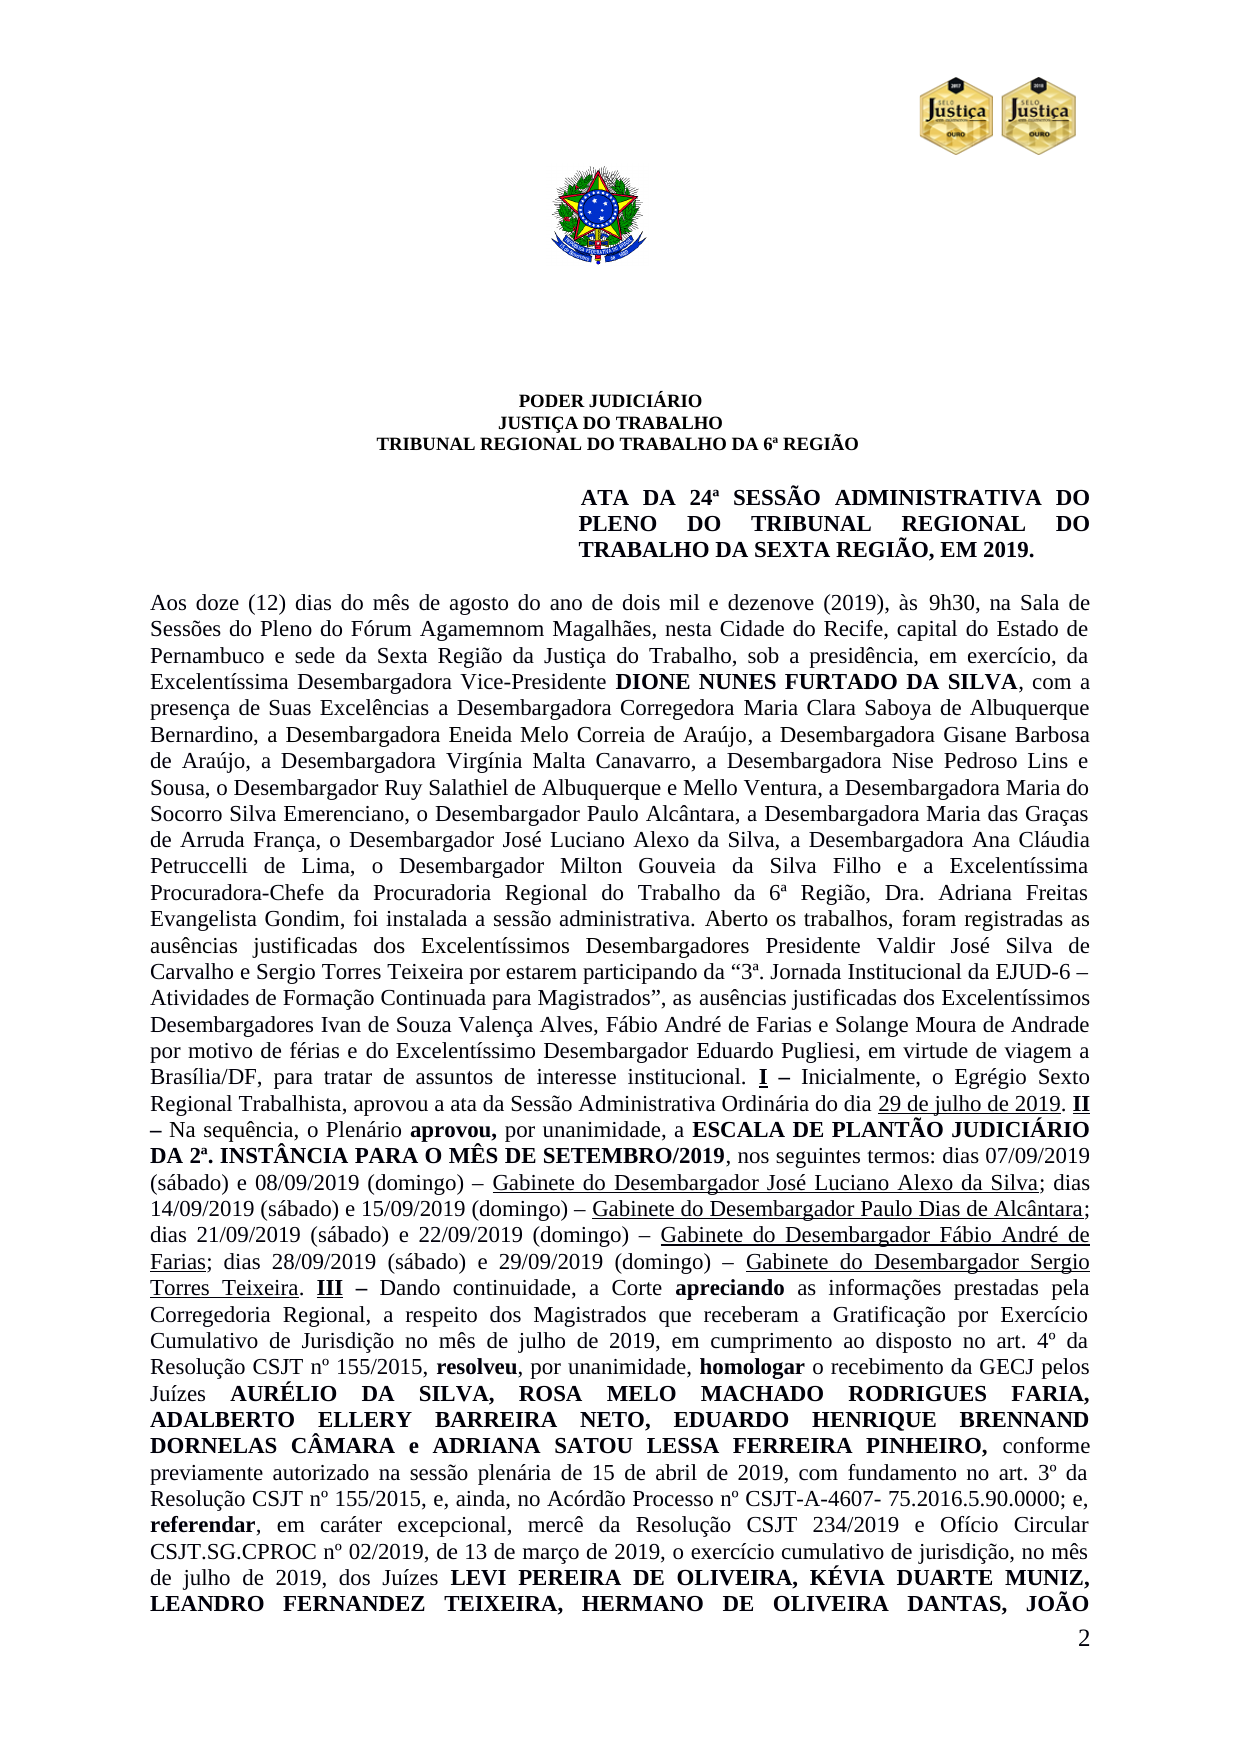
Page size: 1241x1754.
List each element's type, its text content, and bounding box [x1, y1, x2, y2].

picture [919, 75, 1089, 161]
text Aos doze (12) dias do mês de agosto do ano de dois mil e dezenove (2019), às 9h30, na Sala de Sessões do Pleno do Fórum Agamemnom Magalhães, nesta Cidade do Recife, capital do Estado de Pernambuco e sede da Sexta Região da Justiça do Trabalho, sob a presidência, em exercício, da Excelentíssima Desembargadora Vice-Presidente DIONE NUNES FURTADO DA SILVA, com a presença de Suas Excelências a Desembargadora Corregedora Maria Clara Saboya de Albuquerque Bernardino, a Desembargadora Eneida Melo Correia de Araújo, a Desembargadora Gisane Barbosa de Araújo, a Desembargadora Virgínia Malta Canavarro, a Desembargadora Nise Pedroso Lins e Sousa, o Desembargador Ruy Salathiel de Albuquerque e Mello Ventura, a Desembargadora Maria do Socorro Silva Emerenciano, o Desembargador Paulo Alcântara, a Desembargadora Maria das Graças de Arruda França, o Desembargador José Luciano Alexo da Silva, a Desembargadora Ana Cláudia Petruccelli de Lima, o Desembargador Milton Gouveia da Silva Filho e a Excelentíssima Procuradora-Chefe da Procuradoria Regional do Trabalho da 6ª Região, Dra. Adriana Freitas Evangelista Gondim, foi instalada a sessão administrativa. Aberto os trabalhos, foram registradas as ausências justificadas dos Excelentíssimos Desembargadores Presidente Valdir José Silva de Carvalho e Sergio Torres Teixeira por estarem participando da “3ª. Jornada Institucional da EJUD-6 – Atividades de Formação Continuada para Magistrados”, as ausências justificadas dos Excelentíssimos Desembargadores Ivan de Souza Valença Alves, Fábio André de Farias e Solange Moura de Andrade por motivo de férias e do Excelentíssimo Desembargador Eduardo Pugliesi, em virtude de viagem a Brasília/DF, para tratar de assuntos de interesse institucional. I – Inicialmente, o Egrégio Sexto Regional Trabalhista, aprovou a ata da Sessão Administrativa Ordinária do dia 29 de julho de 2019. II – Na sequência, o Plenário aprovou, por unanimidade, a ESCALA DE PLANTÃO JUDICIÁRIO DA 2ª. INSTÂNCIA PARA O MÊS DE SETEMBRO/2019, nos seguintes termos: dias 07/09/2019 (sábado) e 08/09/2019 (domingo) – Gabinete do Desembargador José Luciano Alexo da Silva; dias 14/09/2019 (sábado) e 15/09/2019 (domingo) – Gabinete do Desembargador Paulo Dias de Alcântara; dias 21/09/2019 (sábado) e 22/09/2019 (domingo) – Gabinete do Desembargador Fábio André de Farias; dias 28/09/2019 (sábado) e 29/09/2019 (domingo) – Gabinete do Desembargador Sergio Torres Teixeira. III – Dando continuidade, a Corte apreciando as informações prestadas pela Corregedoria Regional, a respeito dos Magistrados que receberam a Gratificação por Exercício Cumulativo de Jurisdição no mês de julho de 2019, em cumprimento ao disposto no art. 4º da Resolução CSJT nº 155/2015, resolveu, por unanimidade, homologar o recebimento da GECJ pelos Juízes AURÉLIO DA SILVA, ROSA MELO MACHADO RODRIGUES FARIA, ADALBERTO ELLERY BARREIRA NETO, EDUARDO HENRIQUE BRENNAND DORNELAS CÂMARA e ADRIANA SATOU LESSA FERREIRA PINHEIRO, conforme previamente autorizado na sessão plenária de 15 de abril de 2019, com fundamento no art. 3º da Resolução CSJT nº 155/2015, e, ainda, no Acórdão Processo nº CSJT-A-4607- 75.2016.5.90.0000; e, referendar, em caráter excepcional, mercê da Resolução CSJT 234/2019 e Ofício Circular CSJT.SG.CPROC nº 02/2019, de 13 de março de 2019, o exercício cumulativo de jurisdição, no mês de julho de 2019, dos Juízes LEVI PEREIRA DE OLIVEIRA, KÉVIA DUARTE MUNIZ, LEANDRO FERNANDEZ TEIXEIRA, HERMANO DE OLIVEIRA DANTAS, JOÃO [150, 589, 1090, 1617]
text ATA DA 24ª SESSÃO ADMINISTRATIVA DO PLENO DO TRIBUNAL REGIONAL DO TRABALHO DA SEXTA REGIÃO, EM 2019. [578, 484, 1091, 563]
picture [546, 163, 649, 266]
